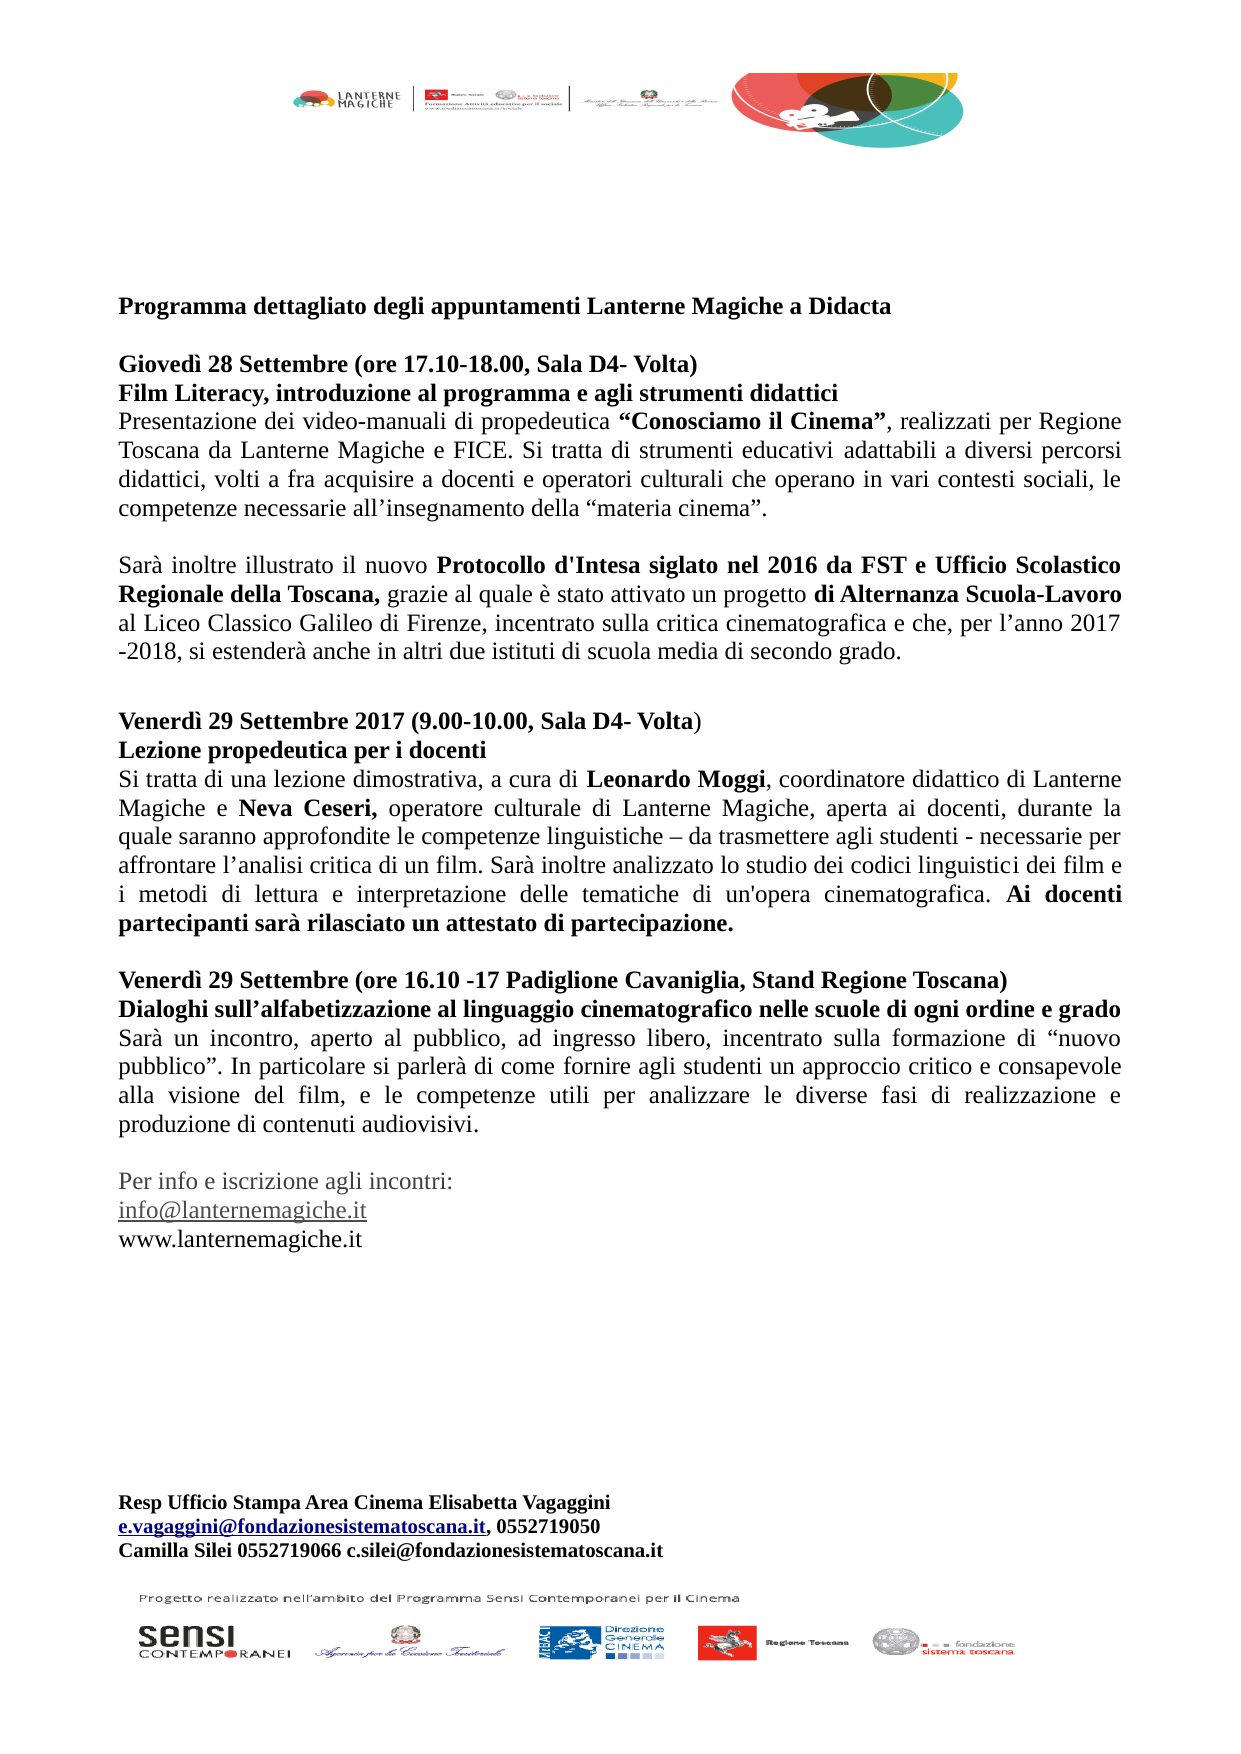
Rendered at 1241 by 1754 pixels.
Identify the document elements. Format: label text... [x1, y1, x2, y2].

text Venerdì 29 Settembre 2017 (9.00-10.00, Sala D4- Volta) [118, 706, 1122, 735]
text Si tratta di una lezione dimostrativa, a cura di Leonardo Moggi, coordinatore didattico di Lanterne Magiche e Neva Ceseri, operatore culturale di Lanterne Magiche, aperta ai docenti, durante la quale saranno approfondite le competenze linguistiche – da trasmettere agli studenti - necessarie per affrontare l’analisi critica di un film. Sarà inoltre analizzato lo studio dei codici linguistici dei film e i metodi di lettura e interpretazione delle tematiche di un'opera cinematografica. Ai docenti partecipanti sarà rilasciato un attestato di partecipazione. [118, 764, 1122, 936]
text Camilla Silei 0552719066 c.silei@fondazionesistematoscana.it [118, 1538, 1122, 1562]
text info@lanternemagiche.it [118, 1195, 1122, 1224]
text Presentazione dei video-manuali di propedeutica “Conosciamo il Cinema”, realizzati per Regione Toscana da Lanterne Magiche e FICE. Si tratta di strumenti educativi adattabili a diversi percorsi didattici, volti a fra acquisire a docenti e operatori culturali che operano in vari contesti sociali, le competenze necessarie all’insegnamento della “materia cinema”. [118, 406, 1122, 521]
text Venerdì 29 Settembre (ore 16.10 -17 Padiglione Cavaniglia, Stand Regione Toscana) [118, 965, 1122, 994]
picture [262, 73, 966, 148]
text e.vagaggini@fondazionesistematoscana.it, 0552719050 [118, 1514, 1122, 1538]
text Per info e iscrizione agli incontri: [118, 1166, 1122, 1195]
text Programma dettagliato degli appuntamenti Lanterne Magiche a Didacta [118, 291, 1122, 320]
picture [118, 1576, 1052, 1681]
text Film Literacy, introduzione al programma e agli strumenti didattici [118, 378, 1122, 406]
text Giovedì 28 Settembre (ore 17.10-18.00, Sala D4- Volta) [118, 349, 1122, 378]
text www.lanternemagiche.it [118, 1224, 1122, 1253]
text Sarà inoltre illustrato il nuovo Protocollo d'Intesa siglato nel 2016 da FST e Ufficio Scolastico Regionale della Toscana, grazie al quale è stato attivato un progetto di Alternanza Scuola-Lavoro al Liceo Classico Galileo di Firenze, incentrato sulla critica cinematografica e che, per l’anno 2017 -2018, si estenderà anche in altri due istituti di scuola media di secondo grado. [118, 550, 1122, 665]
text Lezione propedeutica per i docenti [118, 735, 1122, 764]
text Resp Ufficio Stampa Area Cinema Elisabetta Vagaggini [118, 1490, 1122, 1514]
text Dialoghi sull’alfabetizzazione al linguaggio cinematografico nelle scuole di ogni ordine e grado [118, 994, 1122, 1023]
text Sarà un incontro, aperto al pubblico, ad ingresso libero, incentrato sulla formazione di “nuovo pubblico”. In particolare si parlerà di come fornire agli studenti un approccio critico e consapevole alla visione del film, e le competenze utili per analizzare le diverse fasi di realizzazione e produzione di contenuti audiovisivi. [118, 1023, 1122, 1138]
